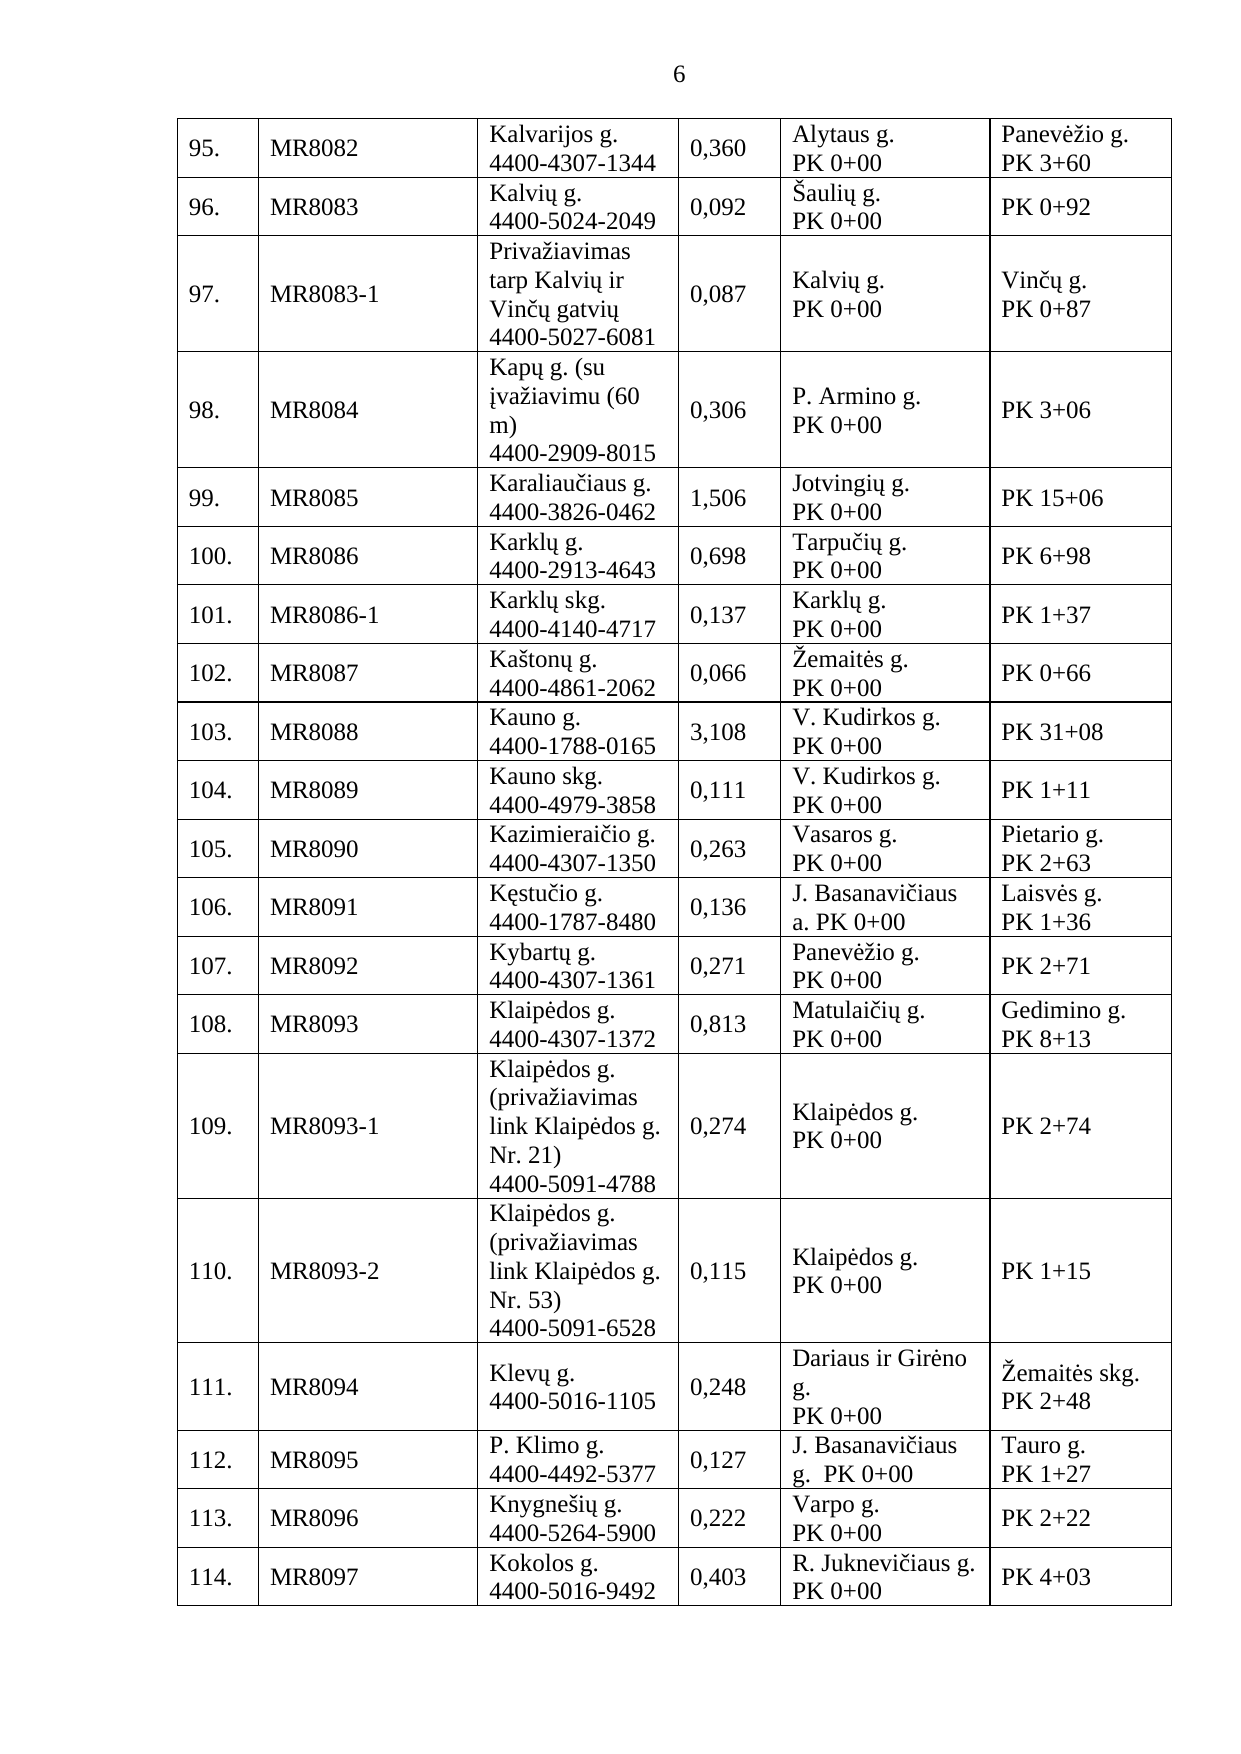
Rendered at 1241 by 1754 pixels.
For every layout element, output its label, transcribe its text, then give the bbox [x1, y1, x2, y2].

table_cell 110. [178, 1199, 258, 1342]
table_cell Pietario g. PK 2+63 [991, 820, 1171, 877]
table_cell MR8085 [259, 468, 477, 526]
table_cell Tauro g. PK 1+27 [991, 1431, 1171, 1488]
table_cell 0,137 [679, 585, 780, 643]
table_cell MR8097 [259, 1548, 477, 1605]
table_cell Kauno skg. 4400-4979-3858 [478, 761, 678, 818]
table_cell MR8096 [259, 1489, 477, 1547]
table_cell Gedimino g. PK 8+13 [991, 995, 1171, 1053]
table_cell 106. [178, 878, 258, 936]
table_cell 0,274 [679, 1054, 780, 1197]
table_cell P. Armino g. PK 0+00 [781, 352, 989, 467]
table_cell 108. [178, 995, 258, 1053]
table_cell P. Klimo g. 4400-4492-5377 [478, 1431, 678, 1488]
table_cell MR8088 [259, 703, 477, 760]
table_cell 112. [178, 1431, 258, 1488]
table_cell V. Kudirkos g. PK 0+00 [781, 703, 989, 760]
table_cell MR8093-1 [259, 1054, 477, 1197]
table_cell Karaliaučiaus g. 4400-3826-0462 [478, 468, 678, 526]
table_cell 1,506 [679, 468, 780, 526]
table_cell PK 1+11 [991, 761, 1171, 818]
table_cell MR8090 [259, 820, 477, 877]
table_cell 109. [178, 1054, 258, 1197]
table_cell 97. [178, 236, 258, 351]
table_cell PK 4+03 [991, 1548, 1171, 1605]
table_cell PK 0+66 [991, 644, 1171, 701]
table_cell Klaipėdos g. (privažiavimas link Klaipėdos g. Nr. 21) 4400-5091-4788 [478, 1054, 678, 1197]
table_cell PK 2+71 [991, 937, 1171, 994]
table_cell Privažiavimas tarp Kalvių ir Vinčų gatvių 4400-5027-6081 [478, 236, 678, 351]
table_cell J. Basanavičiaus g. PK 0+00 [781, 1431, 989, 1488]
table_cell PK 31+08 [991, 703, 1171, 760]
table_cell 0,248 [679, 1343, 780, 1429]
table_cell 107. [178, 937, 258, 994]
table_cell PK 2+22 [991, 1489, 1171, 1547]
table_cell 0,360 [679, 119, 780, 177]
table_cell MR8083 [259, 178, 477, 235]
table_cell MR8094 [259, 1343, 477, 1429]
table_cell 100. [178, 527, 258, 584]
table_cell MR8095 [259, 1431, 477, 1488]
table_cell Žemaitės skg. PK 2+48 [991, 1343, 1171, 1429]
table_cell 0,092 [679, 178, 780, 235]
table_cell 105. [178, 820, 258, 877]
table_cell Kalvių g. PK 0+00 [781, 236, 989, 351]
table_cell Alytaus g. PK 0+00 [781, 119, 989, 177]
table_cell 0,111 [679, 761, 780, 818]
table_cell Matulaičių g. PK 0+00 [781, 995, 989, 1053]
table_cell PK 15+06 [991, 468, 1171, 526]
table_cell Karklų skg. 4400-4140-4717 [478, 585, 678, 643]
table_cell 0,087 [679, 236, 780, 351]
table_cell 111. [178, 1343, 258, 1429]
table_cell 0,306 [679, 352, 780, 467]
table_cell MR8082 [259, 119, 477, 177]
table_cell PK 6+98 [991, 527, 1171, 584]
table_cell Klevų g. 4400-5016-1105 [478, 1343, 678, 1429]
table_cell MR8087 [259, 644, 477, 701]
table_cell Klaipėdos g. (privažiavimas link Klaipėdos g. Nr. 53) 4400-5091-6528 [478, 1199, 678, 1342]
table_cell Klaipėdos g. PK 0+00 [781, 1199, 989, 1342]
table_cell 0,813 [679, 995, 780, 1053]
table_cell Šaulių g. PK 0+00 [781, 178, 989, 235]
table_cell 114. [178, 1548, 258, 1605]
table_cell R. Juknevičiaus g. PK 0+00 [781, 1548, 989, 1605]
table_cell MR8084 [259, 352, 477, 467]
table_cell Kaštonų g. 4400-4861-2062 [478, 644, 678, 701]
table_cell Kęstučio g. 4400-1787-8480 [478, 878, 678, 936]
table_cell PK 1+15 [991, 1199, 1171, 1342]
table_cell 104. [178, 761, 258, 818]
table_cell Vinčų g. PK 0+87 [991, 236, 1171, 351]
table_cell Panevėžio g. PK 3+60 [991, 119, 1171, 177]
table_cell Kalvių g. 4400-5024-2049 [478, 178, 678, 235]
table_cell MR8089 [259, 761, 477, 818]
table_cell Kapų g. (su įvažiavimu (60 m) 4400-2909-8015 [478, 352, 678, 467]
table_cell Kokolos g. 4400-5016-9492 [478, 1548, 678, 1605]
table_cell V. Kudirkos g. PK 0+00 [781, 761, 989, 818]
table_cell 0,271 [679, 937, 780, 994]
table_cell 98. [178, 352, 258, 467]
table_cell Tarpučių g. PK 0+00 [781, 527, 989, 584]
table_cell Varpo g. PK 0+00 [781, 1489, 989, 1547]
table_cell Karklų g. PK 0+00 [781, 585, 989, 643]
table_cell J. Basanavičiaus a. PK 0+00 [781, 878, 989, 936]
table_cell MR8086 [259, 527, 477, 584]
table_cell 0,698 [679, 527, 780, 584]
table_cell 101. [178, 585, 258, 643]
table_cell 0,127 [679, 1431, 780, 1488]
table_cell Kybartų g. 4400-4307-1361 [478, 937, 678, 994]
table_cell 113. [178, 1489, 258, 1547]
table_cell Panevėžio g. PK 0+00 [781, 937, 989, 994]
table_cell 0,263 [679, 820, 780, 877]
table_cell Klaipėdos g. 4400-4307-1372 [478, 995, 678, 1053]
table_cell Laisvės g. PK 1+36 [991, 878, 1171, 936]
table_cell 96. [178, 178, 258, 235]
table_cell MR8091 [259, 878, 477, 936]
table_cell PK 1+37 [991, 585, 1171, 643]
table_cell MR8093-2 [259, 1199, 477, 1342]
table_cell PK 3+06 [991, 352, 1171, 467]
table_cell 103. [178, 703, 258, 760]
table_cell Kauno g. 4400-1788-0165 [478, 703, 678, 760]
table_cell Kazimieraičio g. 4400-4307-1350 [478, 820, 678, 877]
table_cell Žemaitės g. PK 0+00 [781, 644, 989, 701]
table_cell Dariaus ir Girėno g. PK 0+00 [781, 1343, 989, 1429]
table_cell 3,108 [679, 703, 780, 760]
table_cell MR8093 [259, 995, 477, 1053]
table_cell MR8092 [259, 937, 477, 994]
table_cell 0,136 [679, 878, 780, 936]
table_cell Jotvingių g. PK 0+00 [781, 468, 989, 526]
table_cell PK 0+92 [991, 178, 1171, 235]
table_cell MR8083-1 [259, 236, 477, 351]
table_cell Karklų g. 4400-2913-4643 [478, 527, 678, 584]
table_cell Klaipėdos g. PK 0+00 [781, 1054, 989, 1197]
table_cell 0,403 [679, 1548, 780, 1605]
table_cell 0,066 [679, 644, 780, 701]
table_cell 0,115 [679, 1199, 780, 1342]
table_cell Vasaros g. PK 0+00 [781, 820, 989, 877]
table_cell Kalvarijos g. 4400-4307-1344 [478, 119, 678, 177]
table_cell 99. [178, 468, 258, 526]
table_cell 102. [178, 644, 258, 701]
table_cell PK 2+74 [991, 1054, 1171, 1197]
table_cell MR8086-1 [259, 585, 477, 643]
table_cell 95. [178, 119, 258, 177]
table_cell Knygnešių g. 4400-5264-5900 [478, 1489, 678, 1547]
table_cell 0,222 [679, 1489, 780, 1547]
